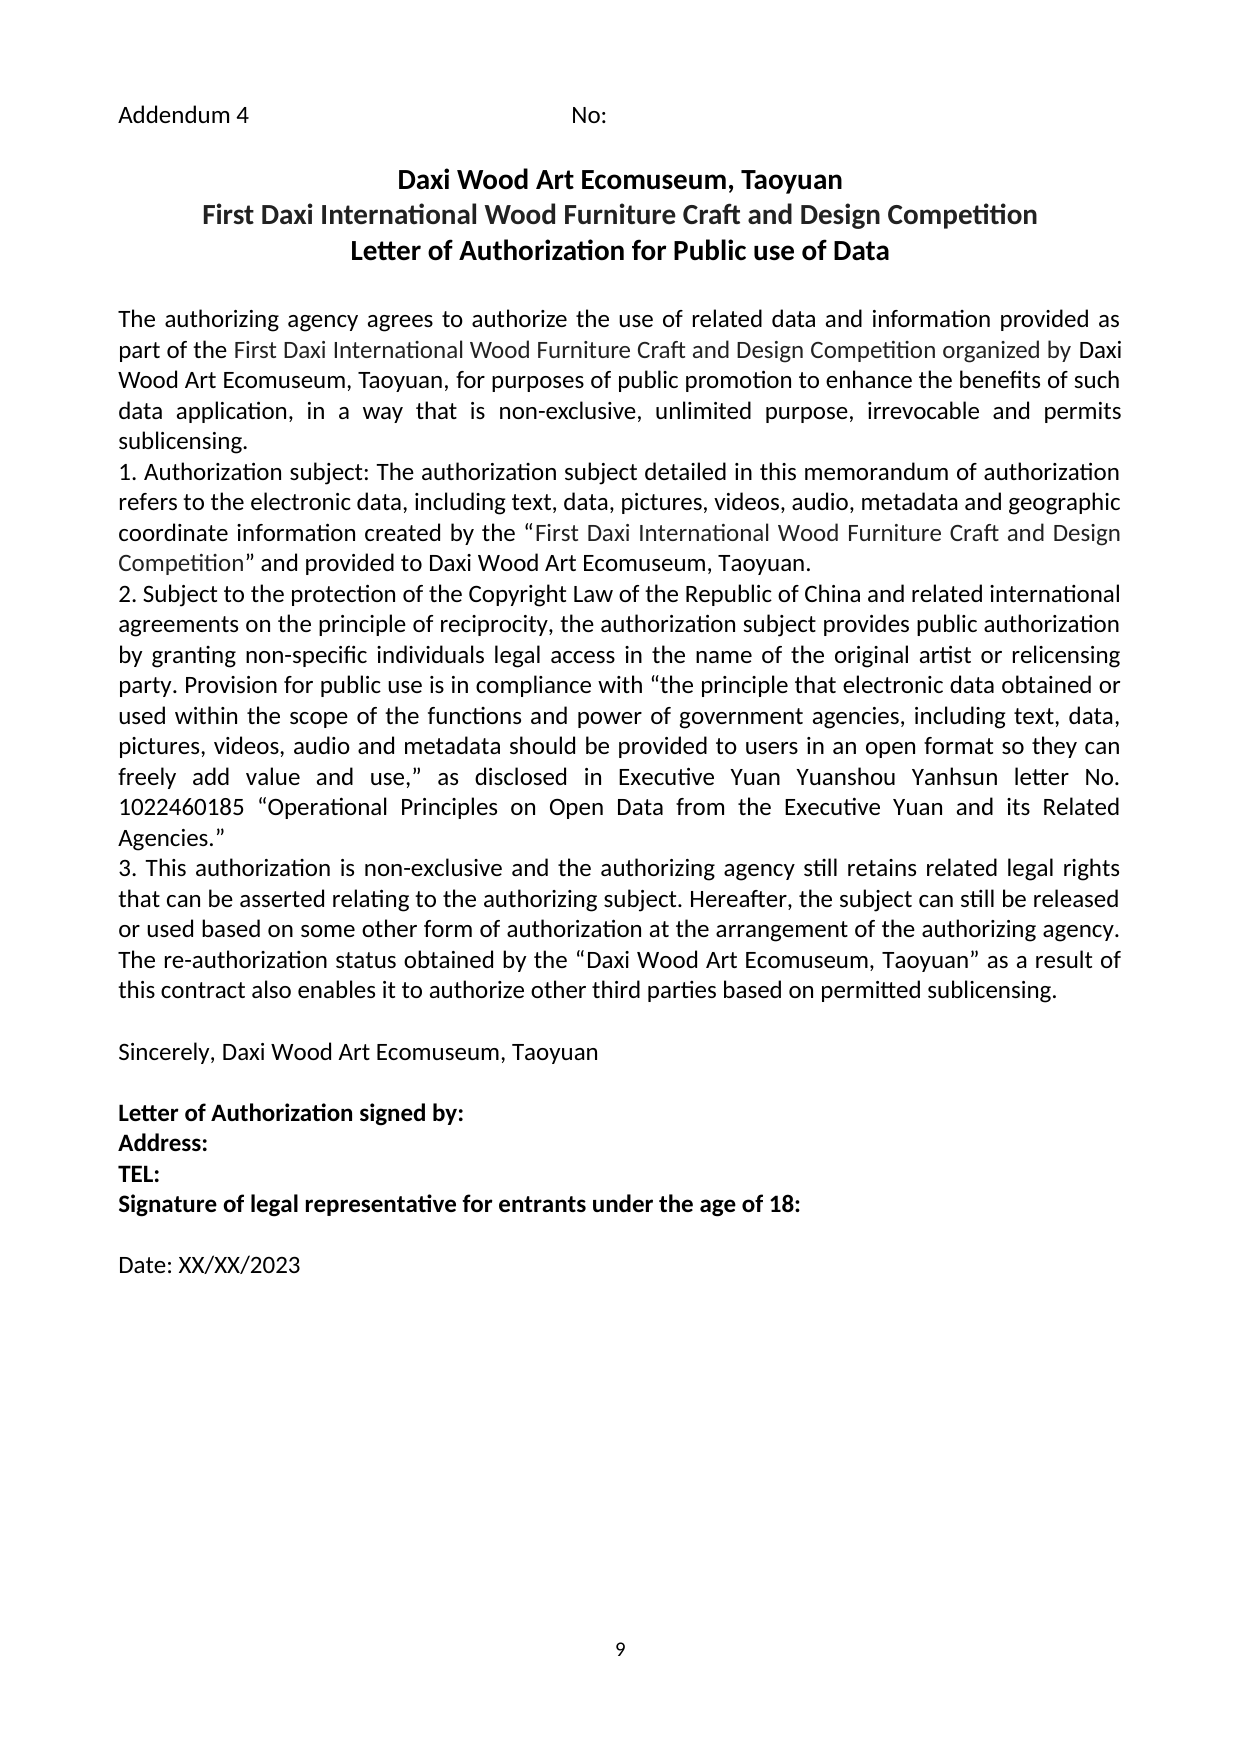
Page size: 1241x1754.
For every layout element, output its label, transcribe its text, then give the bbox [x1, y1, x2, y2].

text TEL: [118, 1158, 1122, 1188]
text Signature of legal representative for entrants under the age of 18: [118, 1188, 1122, 1219]
text Address: [118, 1127, 1122, 1158]
text Letter of Authorization signed by: [118, 1097, 1122, 1127]
text 2. Subject to the protection of the Copyright Law of the Republic of China and related international agreements on the principle of reciprocity, the authorization subject provides public authorization by granting non-specific individuals legal access in the name of the original artist or relicensing party. Provision for public use is in compliance with “the principle that electronic data obtained or used within the scope of the functions and power of government agencies, including text, data, pictures, videos, audio and metadata should be provided to users in an open format so they can freely add value and use,” as disclosed in Executive Yuan Yuanshou Yanhsun letter No. 1022460185 “Operational Principles on Open Data from the Executive Yuan and its Related Agencies.” [118, 578, 1122, 853]
text 1. Authorization subject: The authorization subject detailed in this memorandum of authorization refers to the electronic data, including text, data, pictures, videos, audio, metadata and geographic coordinate information created by the “First Daxi International Wood Furniture Craft and Design Competition” and provided to Daxi Wood Art Ecomuseum, Taoyuan. [118, 456, 1122, 578]
text Addendum 4 No: [118, 100, 1122, 130]
text Daxi Wood Art Ecomuseum, Taoyuan [118, 161, 1122, 196]
text First Daxi International Wood Furniture Craft and Design Competition [118, 196, 1122, 232]
text Sincerely, Daxi Wood Art Ecomuseum, Taoyuan [118, 1036, 1122, 1066]
text 3. This authorization is non-exclusive and the authorizing agency still retains related legal rights that can be asserted relating to the authorizing subject. Hereafter, the subject can still be released or used based on some other form of authorization at the arrangement of the authorizing agency. The re-authorization status obtained by the “Daxi Wood Art Ecomuseum, Taoyuan” as a result of this contract also enables it to authorize other third parties based on permitted sublicensing. [118, 853, 1122, 1005]
text Letter of Authorization for Public use of Data [118, 232, 1122, 268]
text Date: XX/XX/2023 [118, 1249, 1122, 1280]
text The authorizing agency agrees to authorize the use of related data and information provided as part of the First Daxi International Wood Furniture Craft and Design Competition organized by Daxi Wood Art Ecomuseum, Taoyuan, for purposes of public promotion to enhance the benefits of such data application, in a way that is non-exclusive, unlimited purpose, irrevocable and permits sublicensing. [118, 303, 1122, 456]
